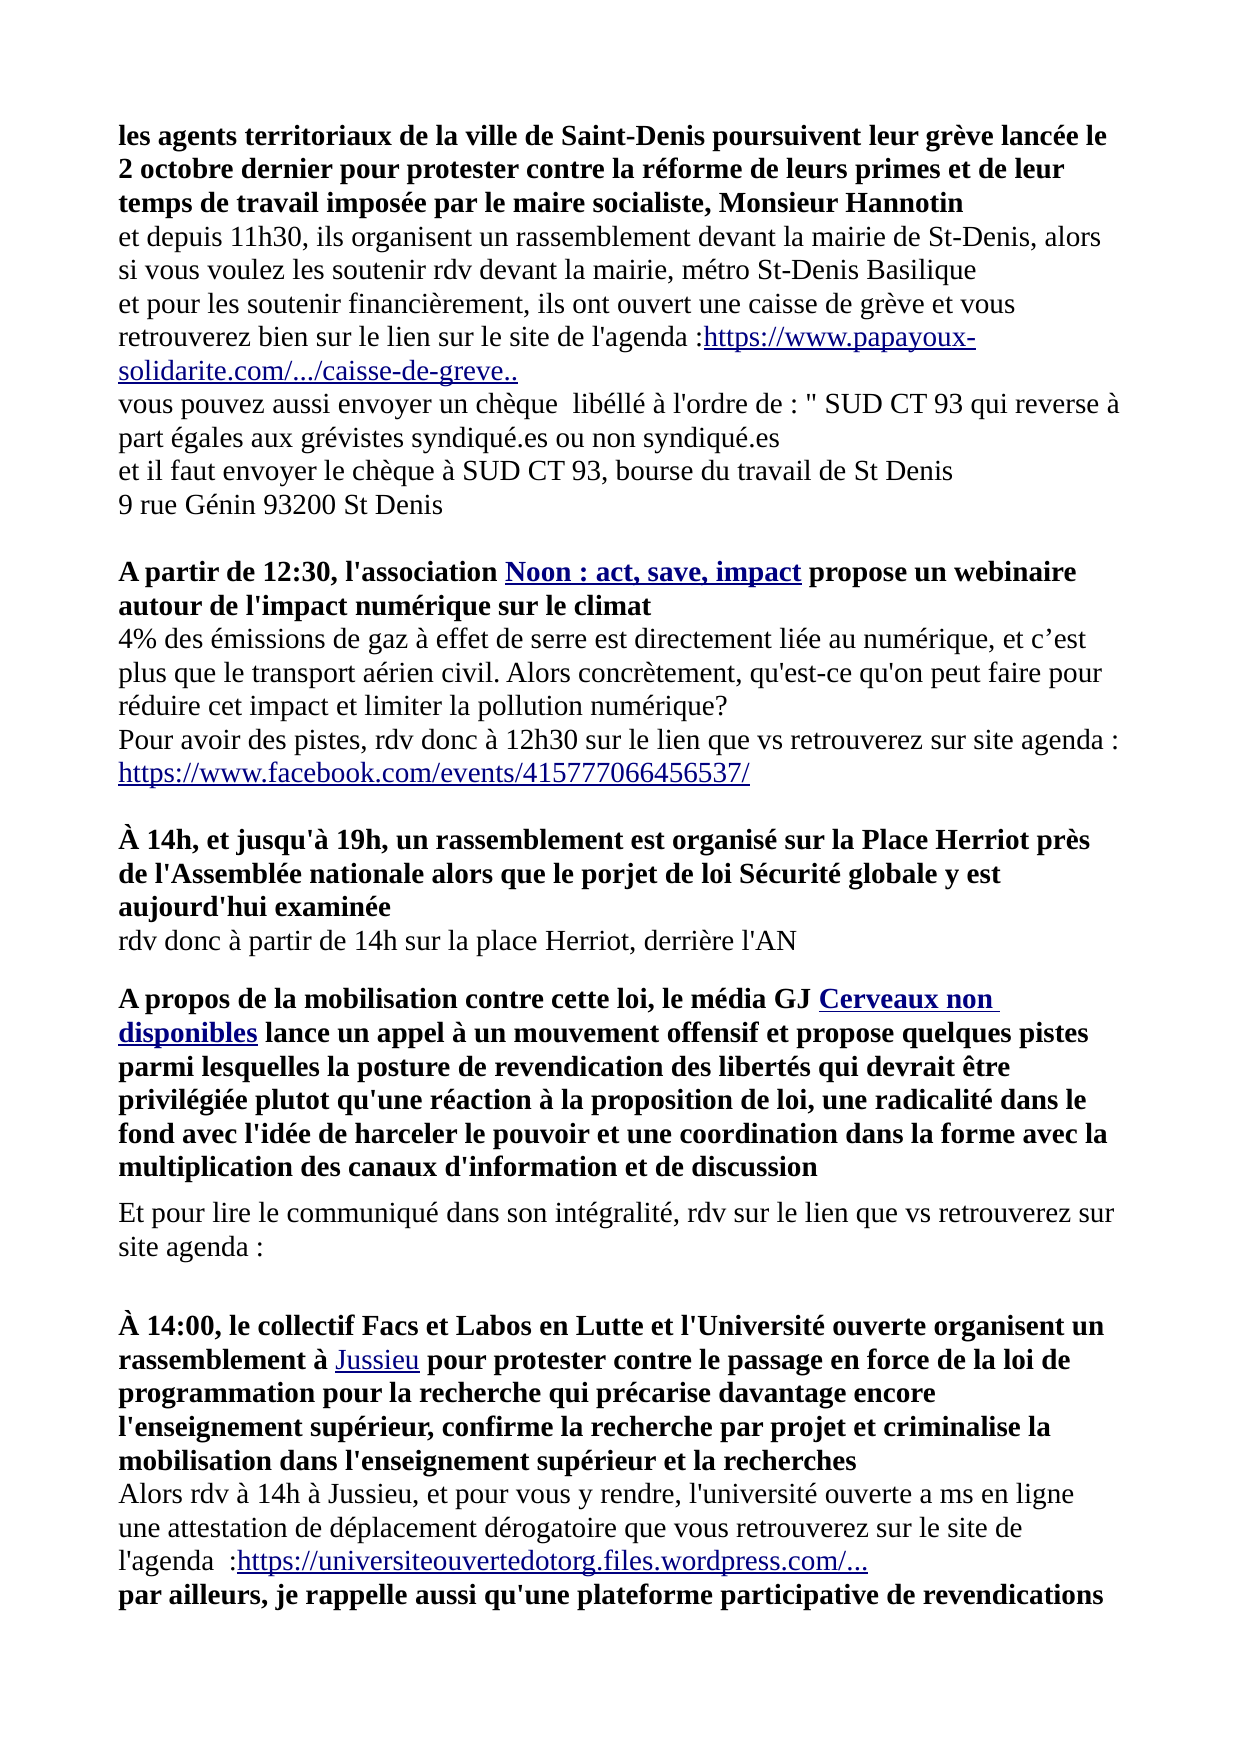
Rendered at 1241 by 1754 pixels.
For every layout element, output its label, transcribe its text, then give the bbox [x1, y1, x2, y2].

text https://www.facebook.com/events/415777066456537/ [118, 755, 1122, 789]
text les agents territoriaux de la ville de Saint-Denis poursuivent leur grève lancée le 2 octobre dernier pour protester contre la réforme de leurs primes et de leur temps de travail imposée par le maire socialiste, Monsieur Hannotin [118, 118, 1122, 219]
text et il faut envoyer le chèque à SUD CT 93, bourse du travail de St Denis [118, 453, 1122, 487]
text À 14h, et jusqu'à 19h, un rassemblement est organisé sur la Place Herriot près de l'Assemblée nationale alors que le porjet de loi Sécurité globale y est aujourd'hui examinée [118, 822, 1122, 923]
text A partir de 12:30, l'association Noon : act, save, impact propose un webinaire autour de l'impact numérique sur le climat [118, 554, 1122, 621]
text et pour les soutenir financièrement, ils ont ouvert une caisse de grève et vous retrouverez bien sur le lien sur le site de l'agenda :https://www.papayoux-solidarite.com/.../caisse-de-greve.. [118, 286, 1122, 386]
text et depuis 11h30, ils organisent un rassemblement devant la mairie de St-Denis, alors si vous voulez les soutenir rdv devant la mairie, métro St-Denis Basilique [118, 219, 1122, 286]
text À 14:00, le collectif Facs et Labos en Lutte et l'Université ouverte organisent un rassemblement à Jussieu pour protester contre le passage en force de la loi de programmation pour la recherche qui précarise davantage encore l'enseignement supérieur, confirme la recherche par projet et criminalise la mobilisation dans l'enseignement supérieur et la recherches [118, 1308, 1122, 1476]
subtitle A propos de la mobilisation contre cette loi, le média GJ Cerveaux non disponibles lance un appel à un mouvement offensif et propose quelques pistes parmi lesquelles la posture de revendication des libertés qui devrait être privilégiée plutot qu'une réaction à la proposition de loi, une radicalité dans le fond avec l'idée de harceler le pouvoir et une coordination dans la forme avec la multiplication des canaux d'information et de discussion [118, 982, 1122, 1183]
text Alors rdv à 14h à Jussieu, et pour vous y rendre, l'université ouverte a ms en ligne une attestation de déplacement dérogatoire que vous retrouverez sur le site de l'agenda :https://universiteouvertedotorg.files.wordpress.com/... [118, 1476, 1122, 1577]
text 4% des émissions de gaz à effet de serre est directement liée au numérique, et c’est plus que le transport aérien civil. Alors concrètement, qu'est-ce qu'on peut faire pour réduire cet impact et limiter la pollution numérique? [118, 621, 1122, 722]
text vous pouvez aussi envoyer un chèque libéllé à l'ordre de : " SUD CT 93 qui reverse à part égales aux grévistes syndiqué.es ou non syndiqué.es [118, 386, 1122, 453]
text 9 rue Génin 93200 St Denis [118, 487, 1122, 521]
text rdv donc à partir de 14h sur la place Herriot, derrière l'AN [118, 923, 1122, 957]
text par ailleurs, je rappelle aussi qu'une plateforme participative de revendications [118, 1577, 1122, 1610]
text Pour avoir des pistes, rdv donc à 12h30 sur le lien que vs retrouverez sur site agenda : [118, 722, 1122, 755]
text Et pour lire le communiqué dans son intégralité, rdv sur le lien que vs retrouverez sur site agenda : [118, 1195, 1122, 1262]
